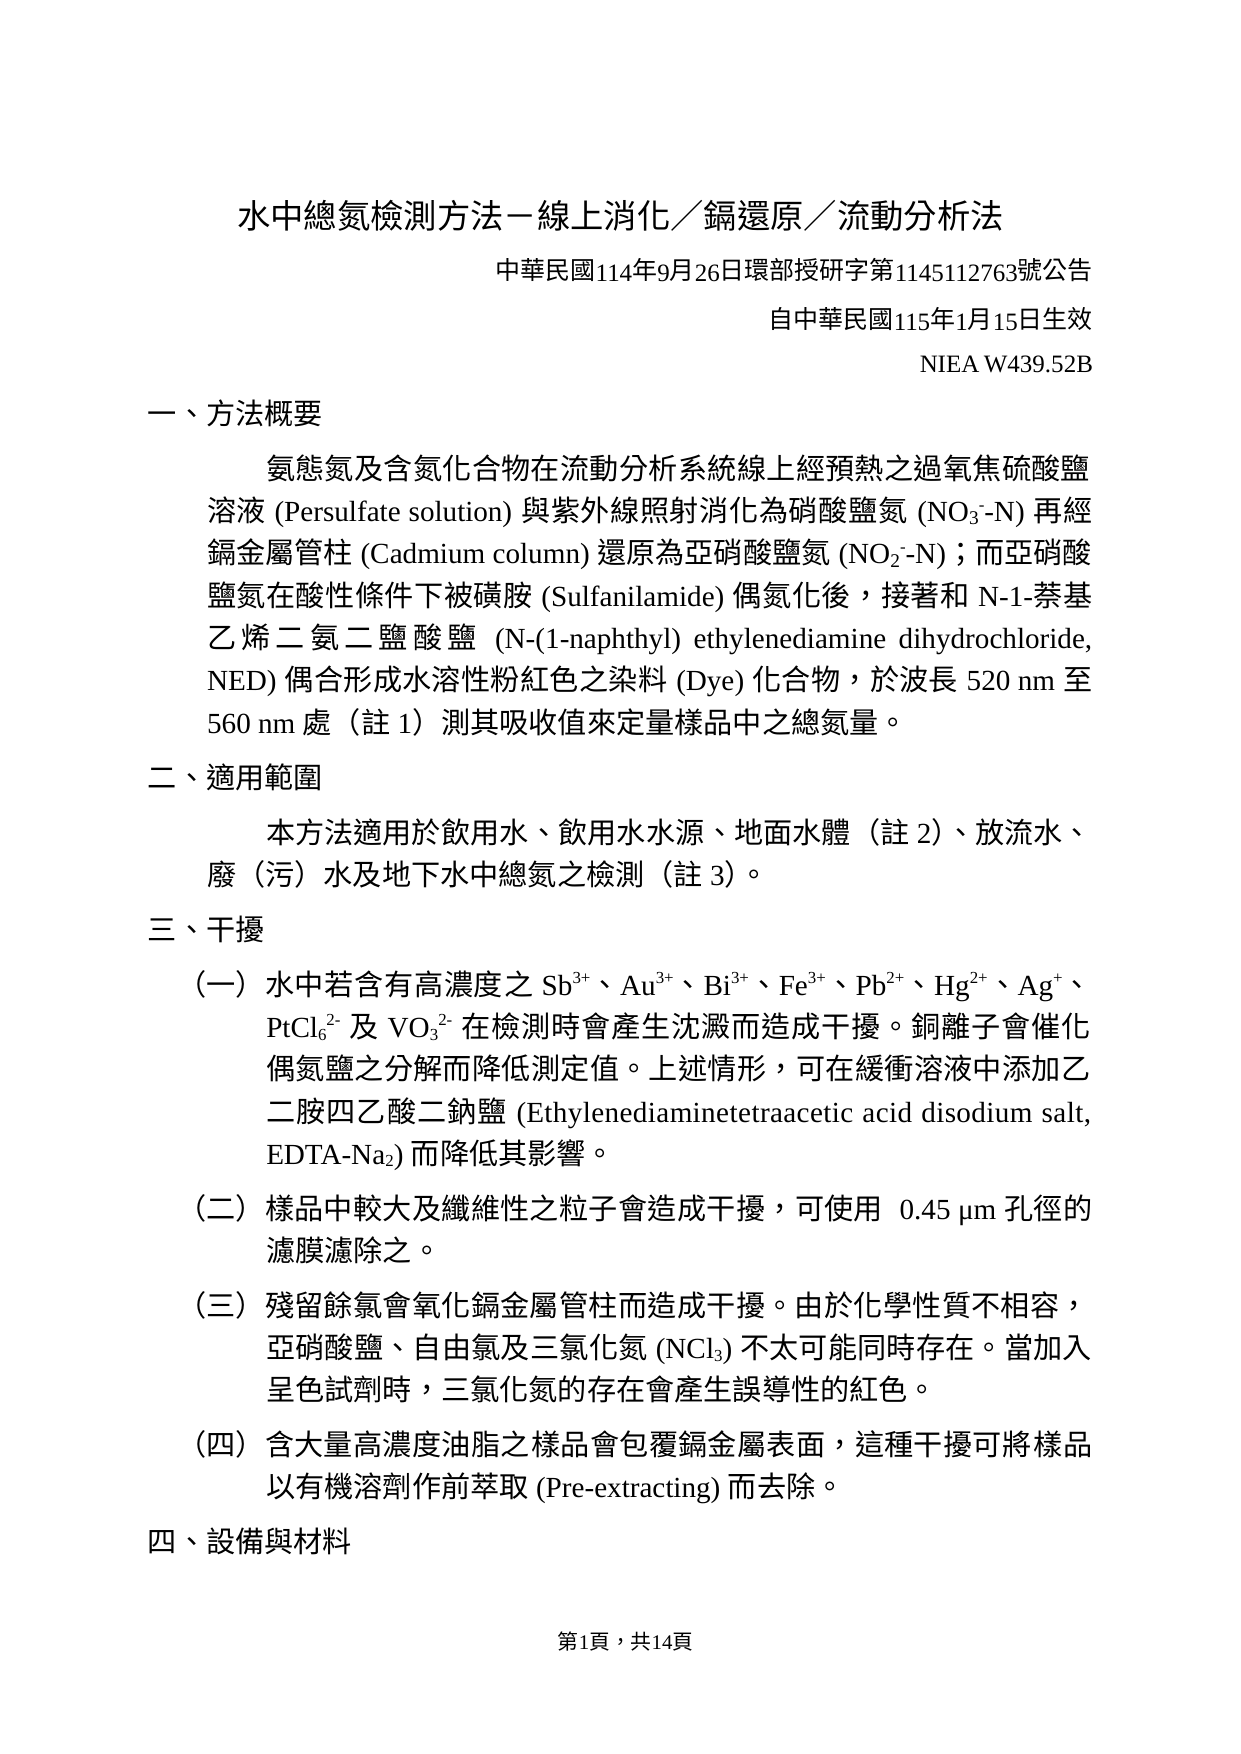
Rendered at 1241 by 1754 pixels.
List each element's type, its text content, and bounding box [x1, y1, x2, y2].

text 四、設備與材料 [148, 1519, 1092, 1561]
text 一、方法概要 [148, 390, 1092, 433]
text 氨態氮及含氮化合物在流動分析系統線上經預熱之過氧焦硫酸鹽溶液 (Persulfate solution) 與紫外線照射消化為硝酸鹽氮 (NO3--N) 再經鎘金屬管柱 (Cadmium column) 還原為亞硝酸鹽氮 (NO2--N)；而亞硝酸鹽氮在酸性條件下被磺胺 (Sulfanilamide) 偶氮化後，接著和 N-1-萘基乙烯二氨二鹽酸鹽 (N-(1-naphthyl) ethylenediamine dihydrochloride, NED) 偶合形成水溶性粉紅色之染料 (Dye) 化合物，於波長 520 nm 至 560 nm 處（註 1）測其吸收值來定量樣品中之總氮量。 [207, 445, 1092, 741]
list 含大量高濃度油脂之樣品會包覆鎘金屬表面，這種干擾可將樣品以有機溶劑作前萃取 (Pre-extracting) 而去除。 [177, 1422, 1092, 1506]
text 三、干擾 [148, 906, 1092, 949]
text 水中總氮檢測方法－線上消化∕鎘還原∕流動分析法 [148, 190, 1092, 238]
list 樣品中較大及纖維性之粒子會造成干擾，可使用 0.45 μm 孔徑的濾膜濾除之。 [177, 1185, 1092, 1270]
list 殘留餘氯會氧化鎘金屬管柱而造成干擾。由於化學性質不相容，亞硝酸鹽、自由氯及三氯化氮 (NCl3) 不太可能同時存在。當加入呈色試劑時，三氯化氮的存在會產生誤導性的紅色。 [177, 1282, 1092, 1409]
text 本方法適用於飲用水、飲用水水源、地面水體（註 2）、放流水、廢（污）水及地下水中總氮之檢測（註 3）。 [207, 809, 1092, 894]
list 水中若含有高濃度之 Sb3+、Au3+、Bi3+、Fe3+、Pb2+、Hg2+、Ag+、 PtCl62- 及 VO32- 在檢測時會產生沈澱而造成干擾。銅離子會催化偶氮鹽之分解而降低測定值。上述情形，可在緩衝溶液中添加乙二胺四乙酸二鈉鹽 (Ethylenediaminetetraacetic acid disodium salt, EDTA-Na2) 而降低其影響。 [177, 961, 1092, 1173]
text NIEA W439.52B [207, 349, 1092, 378]
text 二、適用範圍 [148, 754, 1092, 796]
text 自中華民國115年1月15日生效 [148, 300, 1092, 336]
text 中華民國114年9月26日環部授研字第1145112763號公告 [148, 250, 1092, 287]
